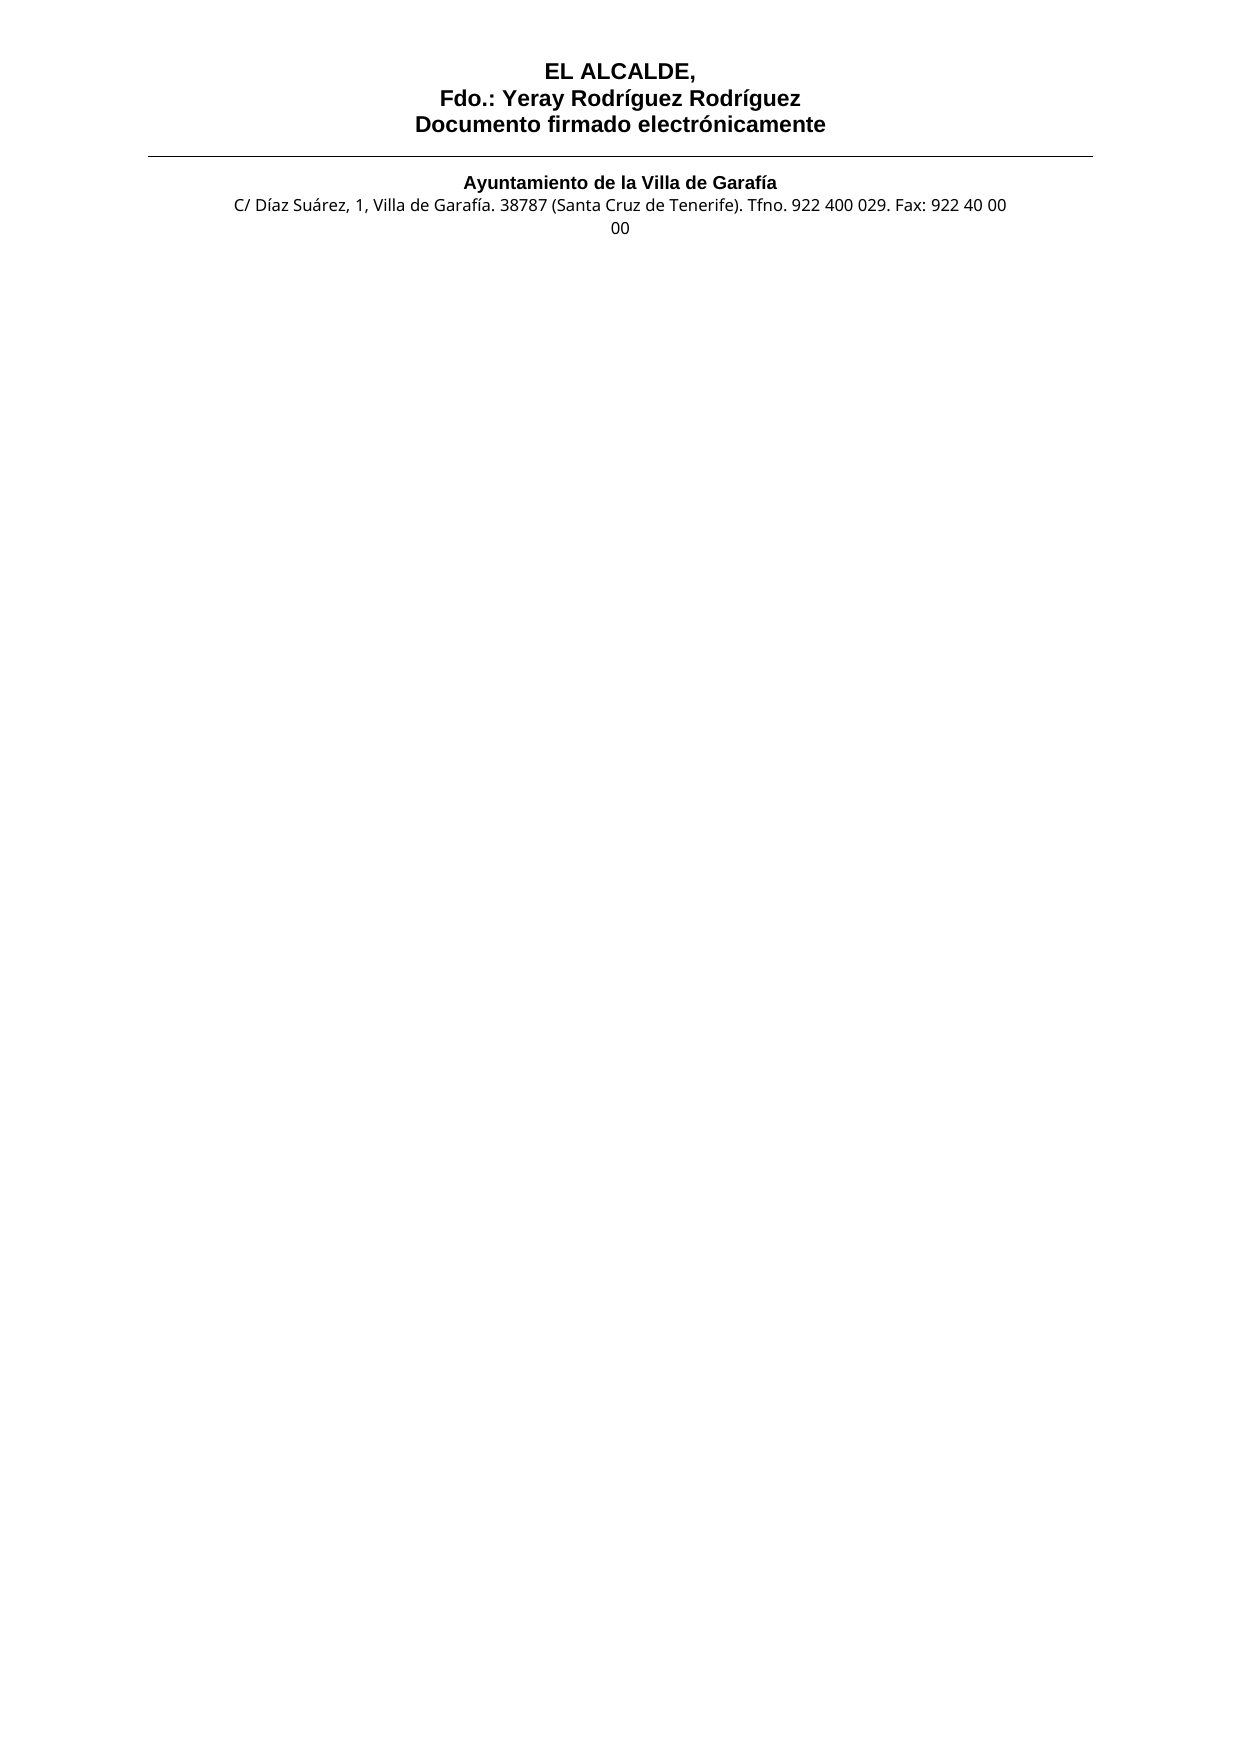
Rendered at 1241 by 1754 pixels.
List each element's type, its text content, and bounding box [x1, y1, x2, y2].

text Fdo.: Yeray Rodríguez Rodríguez Documento firmado electrónicamente [414, 85, 826, 137]
text C/ Díaz Suárez, 1, Villa de Garafía. 38787 (Santa Cruz de Tenerife). Tfno. 922 400 029. Fax: 922 40 00 00 [226, 193, 1014, 239]
subtitle EL ALCALDE, [226, 58, 1014, 85]
text Ayuntamiento de la Villa de Garafía [226, 172, 1014, 193]
